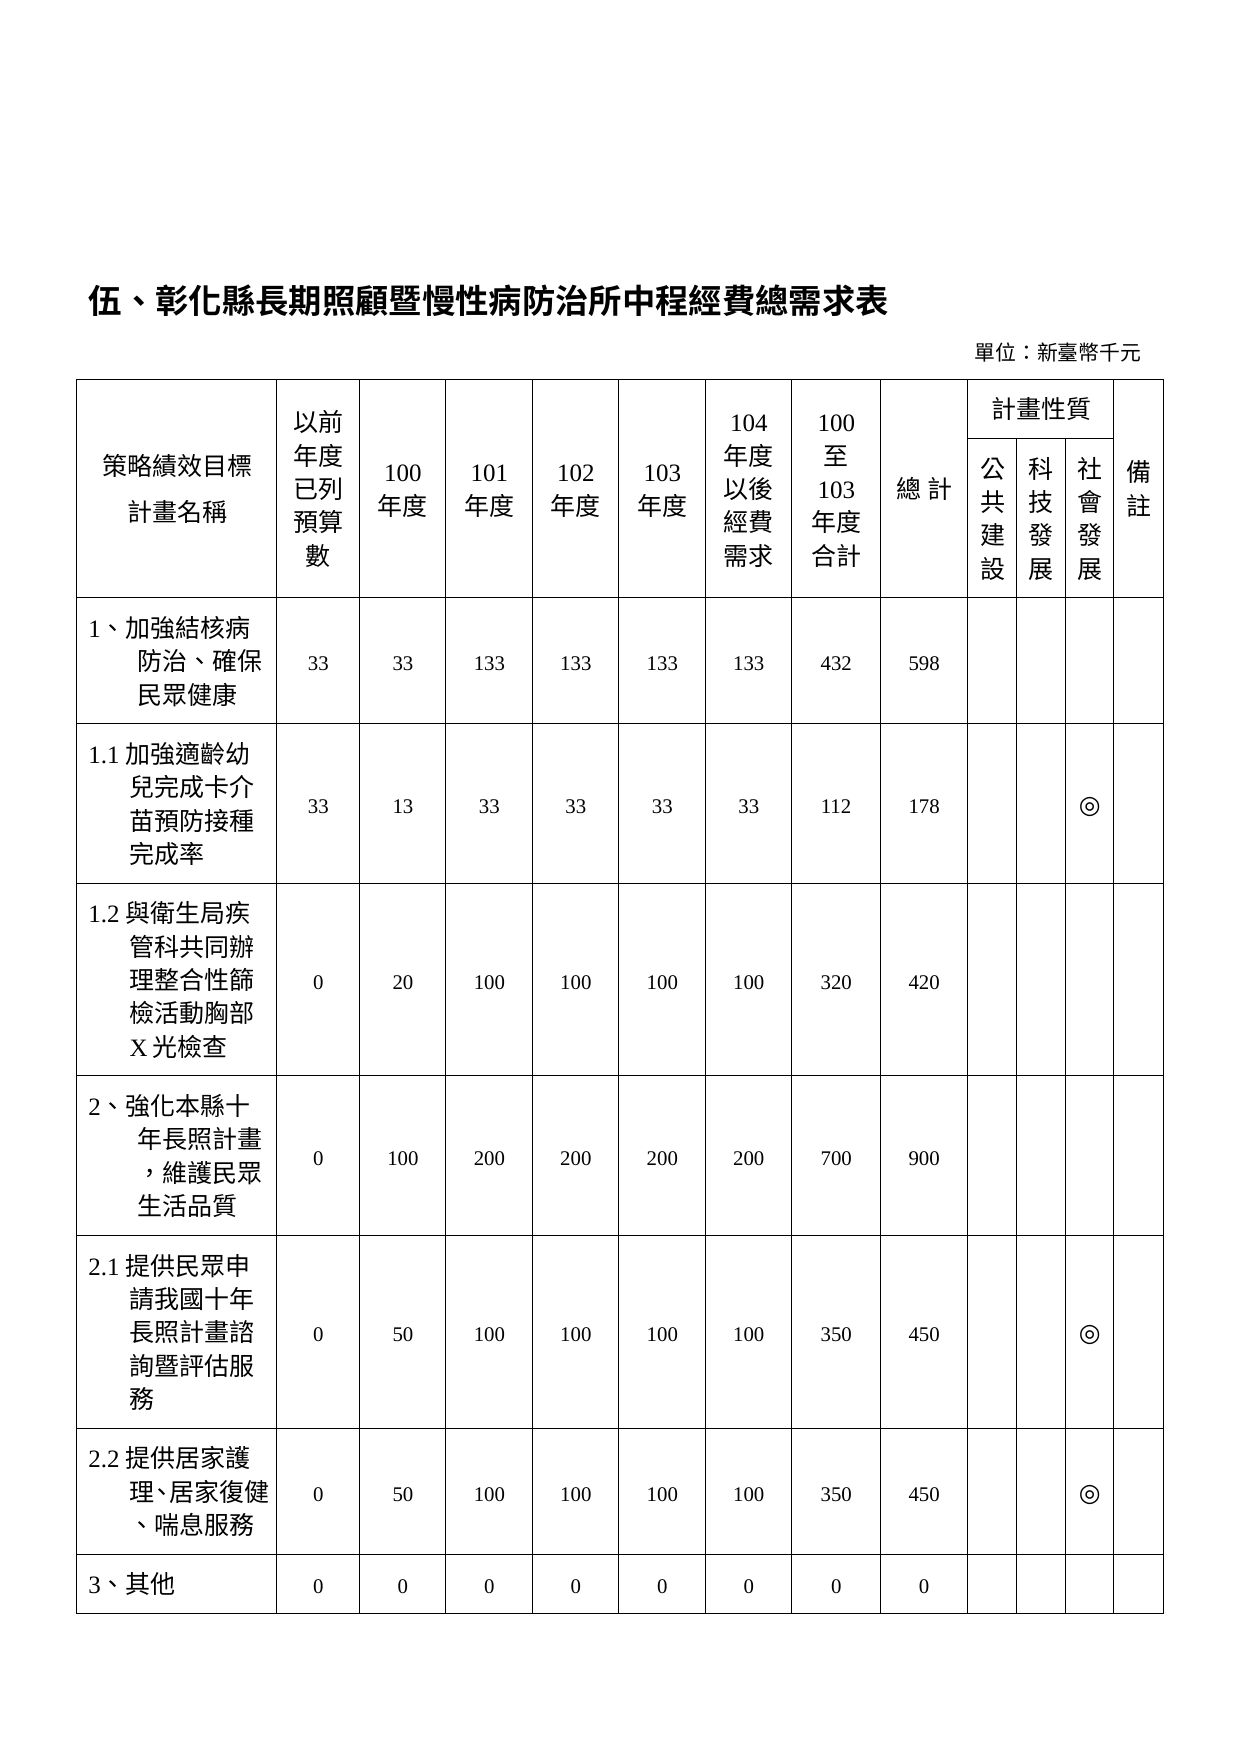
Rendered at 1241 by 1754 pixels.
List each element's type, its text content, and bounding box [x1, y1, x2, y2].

table_cell 700 [792, 1076, 880, 1235]
table_cell 1.1 加強適齡幼兒完成卡介苗預防接種完成率 [77, 724, 276, 883]
table_cell [1114, 1236, 1163, 1427]
table_cell 100 [360, 1076, 445, 1235]
table_cell 100 [706, 884, 791, 1075]
table_cell 100 [619, 1236, 705, 1427]
table_cell 100 [533, 1236, 618, 1427]
table_cell [1066, 1076, 1113, 1235]
table_cell [968, 1076, 1016, 1235]
table_cell 社會發展 [1066, 439, 1113, 597]
table_cell [1017, 884, 1065, 1075]
table_cell 0 [277, 1076, 359, 1235]
table_header 策略績效目標 計畫名稱 [77, 380, 276, 597]
table_cell 0 [706, 1555, 791, 1613]
table_header 以前年度已列預算數 [277, 380, 359, 597]
table_cell [1114, 884, 1163, 1075]
table_cell [1114, 1076, 1163, 1235]
table_cell ◎ [1066, 1429, 1113, 1553]
table_cell [968, 1555, 1016, 1613]
table_cell 100 [533, 884, 618, 1075]
table_cell 320 [792, 884, 880, 1075]
table_cell [1017, 1076, 1065, 1235]
table_cell 0 [619, 1555, 705, 1613]
table_cell 0 [277, 1236, 359, 1427]
table_cell [1017, 1555, 1065, 1613]
table_header 102年度 [533, 380, 618, 597]
table_cell ◎ [1066, 724, 1113, 883]
table_cell 0 [277, 1429, 359, 1553]
table_cell 178 [881, 724, 967, 883]
table_cell 100 [446, 1429, 532, 1553]
table_cell [1017, 724, 1065, 883]
table_cell [1017, 1236, 1065, 1427]
table_cell [1114, 1555, 1163, 1613]
table_cell [968, 884, 1016, 1075]
text 伍、彰化縣長期照顧暨慢性病防治所中程經費總需求表 [88, 275, 1152, 323]
table_header 計畫性質 [968, 380, 1113, 438]
table_cell 133 [619, 598, 705, 723]
table_cell 112 [792, 724, 880, 883]
table_cell 598 [881, 598, 967, 723]
table_cell 0 [881, 1555, 967, 1613]
table_cell 450 [881, 1236, 967, 1427]
table_cell [1114, 598, 1163, 723]
table_cell 科技發展 [1017, 439, 1065, 597]
table_cell 100 [706, 1429, 791, 1553]
table_cell [1066, 1555, 1113, 1613]
table_header 100至103年度合計 [792, 380, 880, 597]
table_cell 100 [533, 1429, 618, 1553]
table_cell 200 [446, 1076, 532, 1235]
table_cell [968, 598, 1016, 723]
table_cell 350 [792, 1429, 880, 1553]
table_cell 133 [446, 598, 532, 723]
table_cell 0 [360, 1555, 445, 1613]
table_cell 450 [881, 1429, 967, 1553]
table_cell [1114, 1429, 1163, 1553]
table_cell [968, 1236, 1016, 1427]
table_cell 200 [619, 1076, 705, 1235]
table_cell 432 [792, 598, 880, 723]
table_header 100年度 [360, 380, 445, 597]
table_cell 33 [277, 598, 359, 723]
table_cell 33 [706, 724, 791, 883]
table_cell 1.2 與衛生局疾管科共同辦理整合性篩檢活動胸部X光檢查 [77, 884, 276, 1075]
table_cell 133 [706, 598, 791, 723]
table_cell 公共建設 [968, 439, 1016, 597]
table_cell 20 [360, 884, 445, 1075]
table_cell [1017, 1429, 1065, 1553]
table_cell [1066, 884, 1113, 1075]
table_cell 33 [446, 724, 532, 883]
table_cell 100 [619, 1429, 705, 1553]
table_cell 0 [277, 884, 359, 1075]
table_cell 2.1 提供民眾申請我國十年長照計畫諮詢暨評估服務 [77, 1236, 276, 1427]
table_cell 100 [446, 1236, 532, 1427]
table_cell 33 [619, 724, 705, 883]
table_cell 2.2 提供居家護理、居家復健、喘息服務 [77, 1429, 276, 1553]
table_cell 50 [360, 1236, 445, 1427]
table_cell 其他 [77, 1555, 276, 1613]
table_cell [968, 1429, 1016, 1553]
table_cell 420 [881, 884, 967, 1075]
table_cell [1066, 598, 1113, 723]
table_cell 0 [446, 1555, 532, 1613]
table_cell [968, 724, 1016, 883]
table_cell 200 [706, 1076, 791, 1235]
table_cell [1114, 724, 1163, 883]
table_header 101年度 [446, 380, 532, 597]
table_cell 200 [533, 1076, 618, 1235]
table_cell 0 [792, 1555, 880, 1613]
table_cell 133 [533, 598, 618, 723]
text 單位：新臺幣千元 [974, 336, 1152, 366]
table_cell 100 [619, 884, 705, 1075]
table_cell [1017, 598, 1065, 723]
table_cell 加強結核病防治、確保民眾健康 [77, 598, 276, 723]
table_cell 0 [533, 1555, 618, 1613]
table_header 備註 [1114, 380, 1163, 597]
table_header 104年度以後經費需求 [706, 380, 791, 597]
table_cell 33 [277, 724, 359, 883]
table_cell ◎ [1066, 1236, 1113, 1427]
table_cell 100 [446, 884, 532, 1075]
table_header 總 計 [881, 380, 967, 597]
table_cell 0 [277, 1555, 359, 1613]
table_cell 100 [706, 1236, 791, 1427]
table_cell 33 [360, 598, 445, 723]
table_cell 33 [533, 724, 618, 883]
table_cell 13 [360, 724, 445, 883]
table_cell 50 [360, 1429, 445, 1553]
table_cell 350 [792, 1236, 880, 1427]
table_header 103年度 [619, 380, 705, 597]
table_cell 強化本縣十年長照計畫，維護民眾生活品質 [77, 1076, 276, 1235]
table_cell 900 [881, 1076, 967, 1235]
